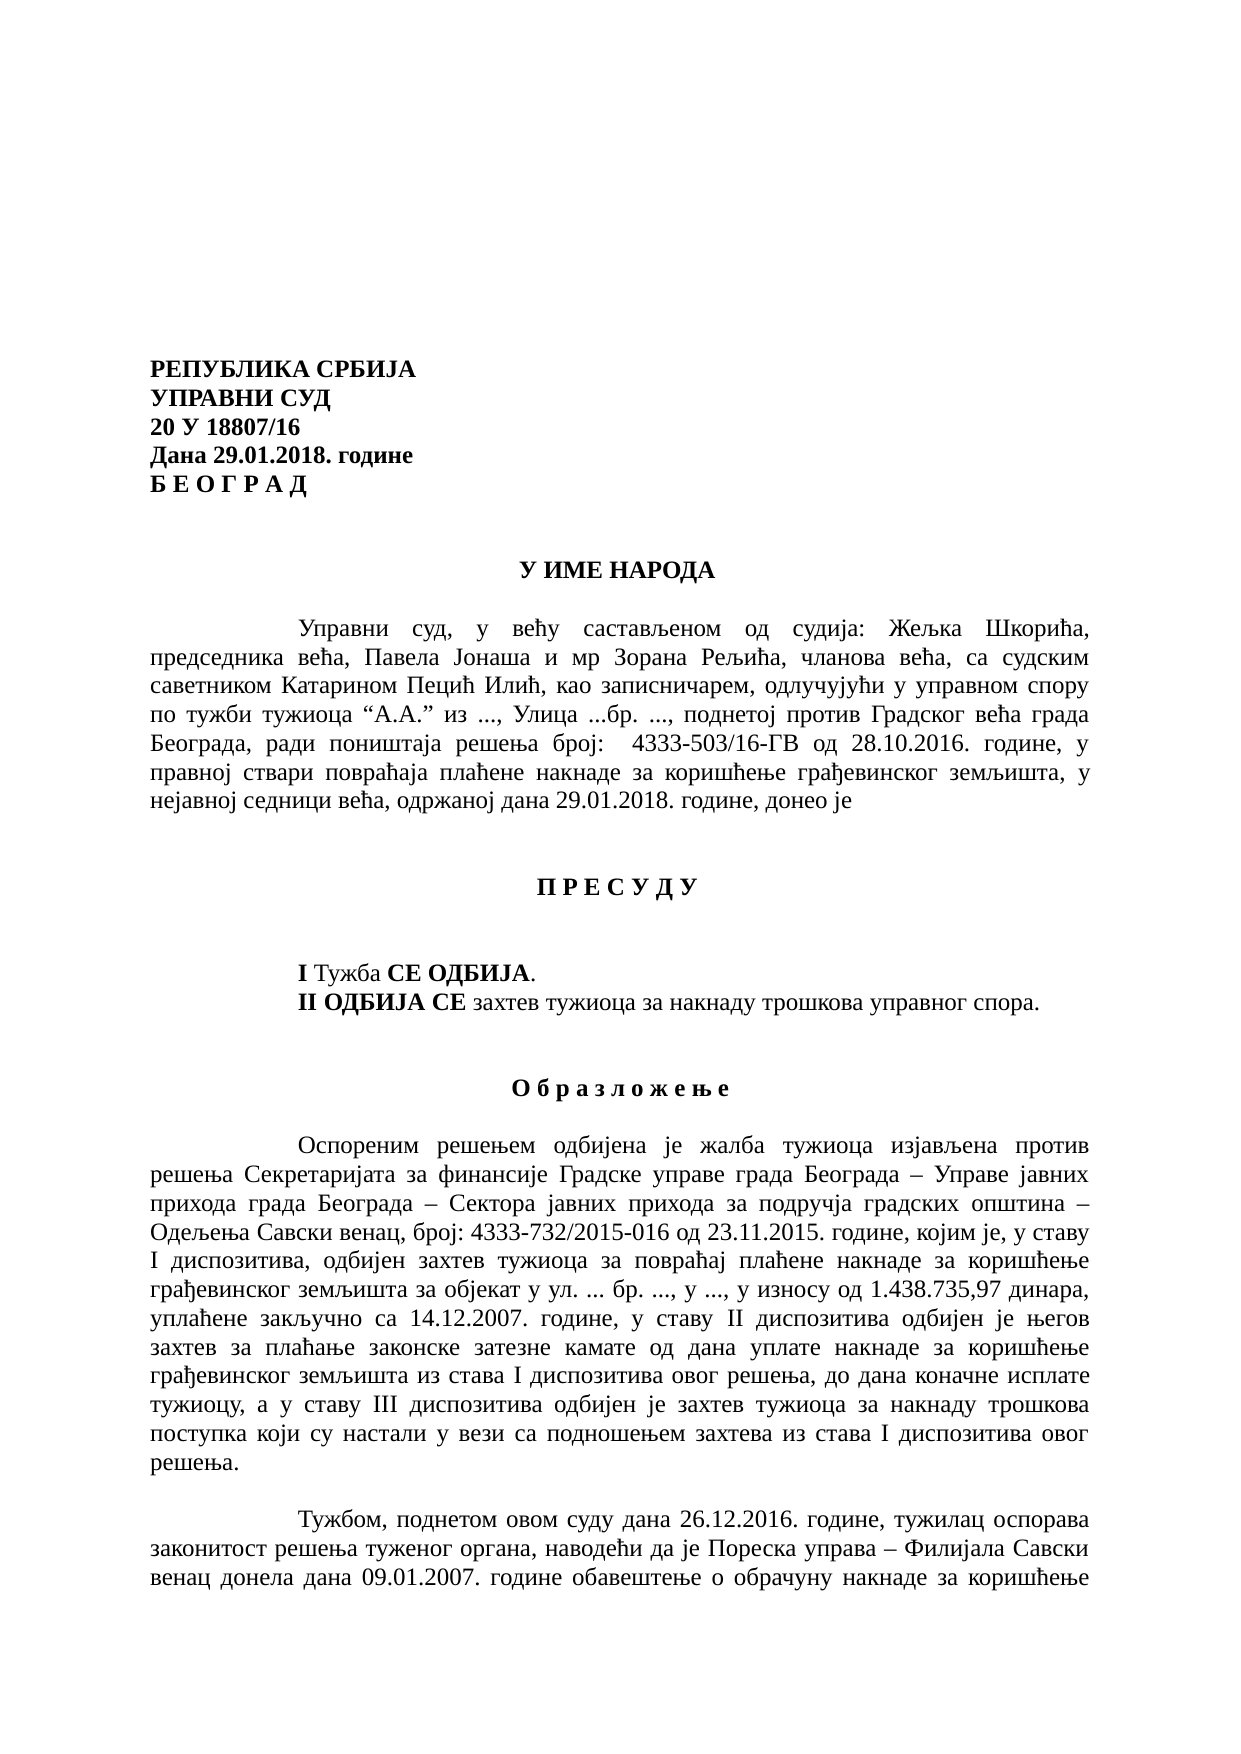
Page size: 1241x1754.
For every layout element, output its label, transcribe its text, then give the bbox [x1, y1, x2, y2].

text Управни суд, у већу састављеном од судија: Жељка Шкорића, председника већа, Павела Јонаша и мр Зорана Рељића, чланова већа, са судским саветником Катарином Пецић Илић, као записничарем, одлучујући у управном спору по тужби тужиоца “А.А.” из ..., Улица ...бр. ..., поднетој против Градског већа града Београда, ради поништаја решења број: 4333-503/16-ГВ од 28.10.2016. године, у правној ствари повраћаја плаћене накнаде за коришћење грађевинског земљишта, у нејавној седници већа, одржаној дана 29.01.2018. године, донео је [150, 613, 1090, 814]
text II ОДБИЈА СЕ захтев тужиоца за накнаду трошкова управног спора. [150, 987, 1090, 1015]
text Оспореним решењем одбијена је жалба тужиоца изјављена против решења Секретаријата за финансије Градске управе града Београда – Управе јавних прихода града Београда – Сектора јавних прихода за подручја градских општина – Одељења Савски венац, број: 4333-732/2015-016 од 23.11.2015. године, којим је, у ставу I диспозитива, одбијен захтев тужиоца за повраћај плаћене накнаде за коришћење грађевинског земљишта за објекат у ул. ... бр. ..., у ..., у износу од 1.438.735,97 динара, уплаћене закључно са 14.12.2007. године, у ставу II диспозитива одбијен је његов захтев за плаћање законске затезне камате од дана уплате накнаде за коришћење грађевинског земљишта из става I диспозитива овог решења, до дана коначне исплате тужиоцу, а у ставу III диспозитива одбијен је захтев тужиоца за накнаду трошкова поступка који су настали у вези са подношењем захтева из става I диспозитива овог решења. [150, 1130, 1090, 1475]
text РЕПУБЛИКА СРБИЈА [150, 148, 1090, 383]
text У ИМЕ НАРОДА [150, 555, 1090, 584]
text Дана 29.01.2018. године [150, 440, 1090, 469]
text Тужбом, поднетом овом суду дана 26.12.2016. године, тужилац оспорава законитост решења туженог органа, наводећи да је Пореска управа – Филијала Савски венац донела дана 09.01.2007. године обавештење о обрачуну накнаде за коришћење [150, 1504, 1090, 1590]
text Б Е О Г Р А Д [150, 469, 1090, 498]
text 20 У 18807/16 [150, 412, 1090, 440]
text О б р а з л о ж е њ е [150, 1073, 1090, 1102]
text I Тужба СЕ ОДБИЈА. [150, 958, 1090, 987]
text П Р Е С У Д У [150, 872, 1090, 900]
text УПРАВНИ СУД [150, 383, 1090, 412]
